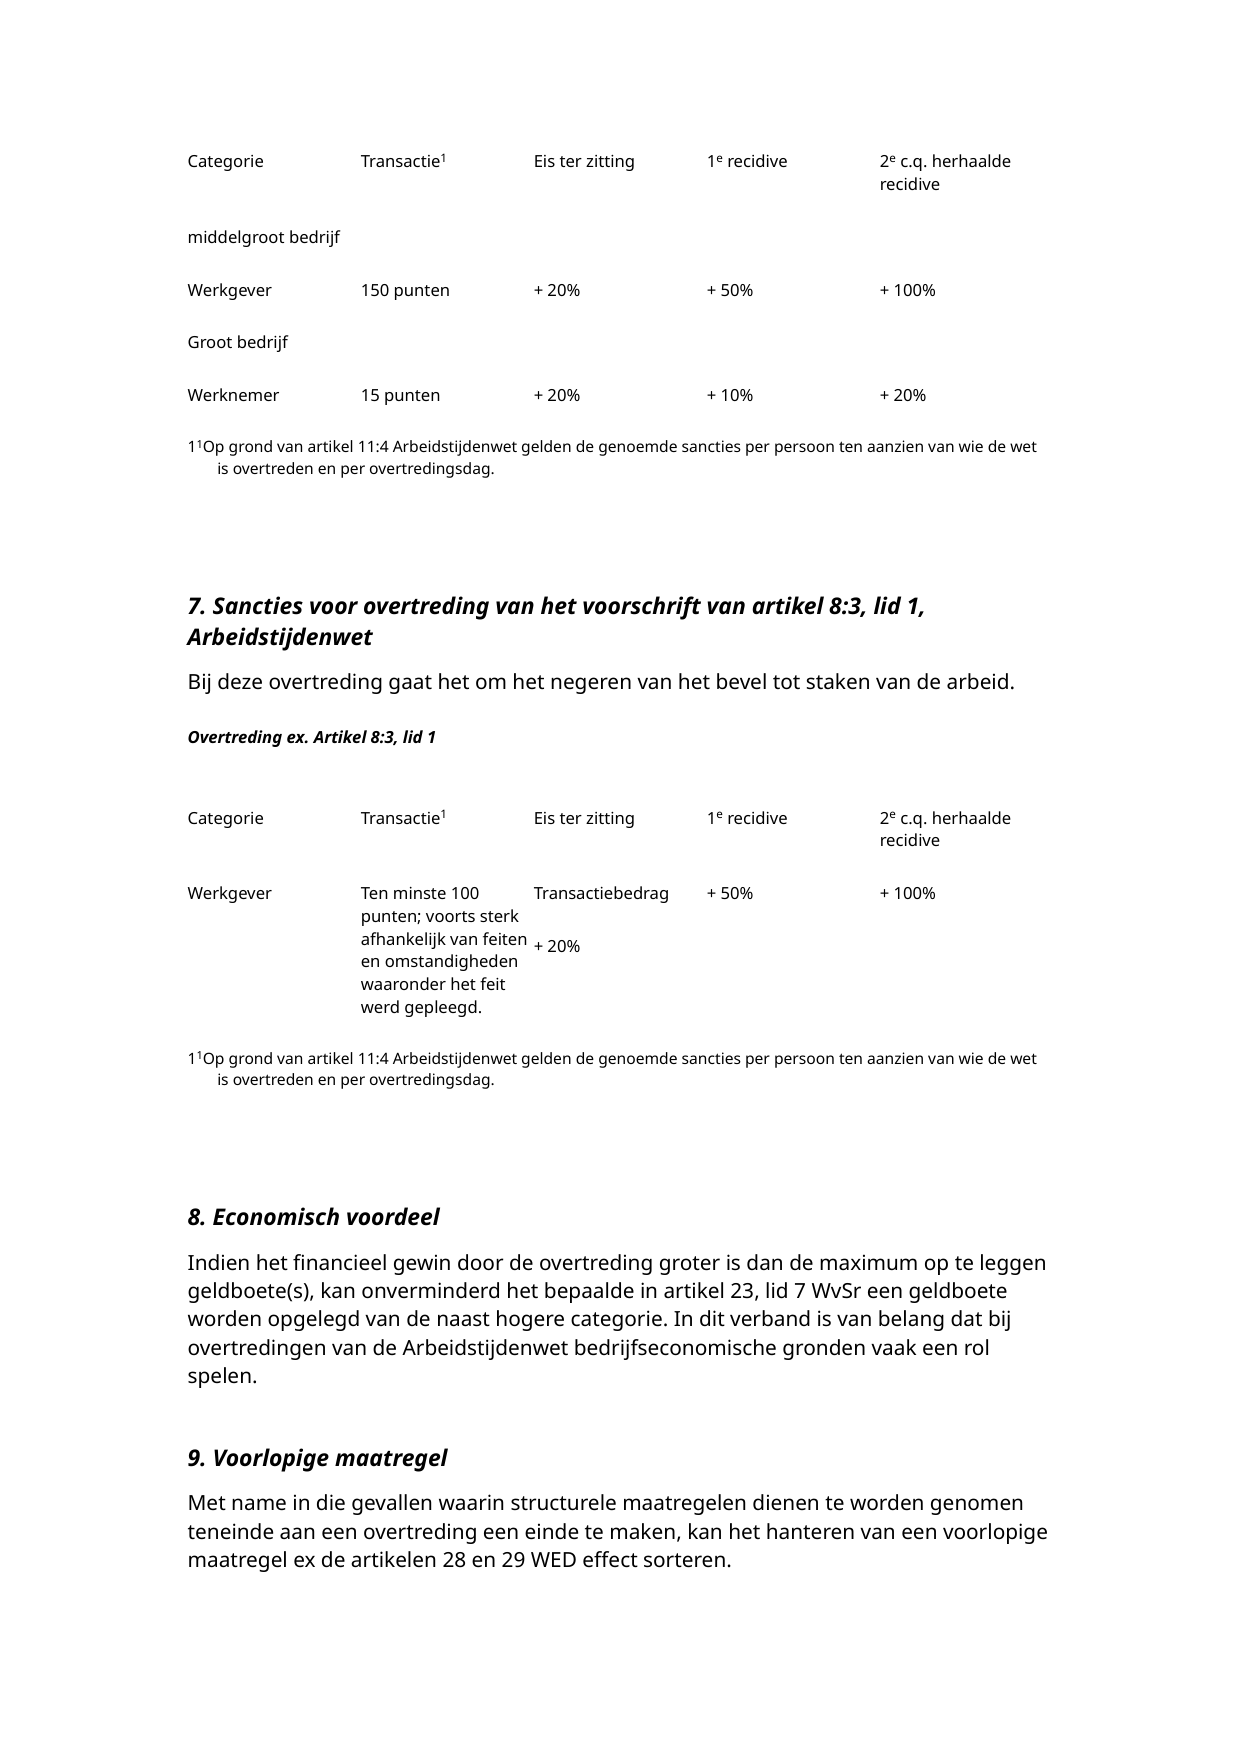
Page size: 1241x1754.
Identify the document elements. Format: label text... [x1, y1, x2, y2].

subtitle 7. Sancties voor overtreding van het voorschrift van artikel 8:3, lid 1, Arbeidstijdenwet [187, 590, 1053, 652]
table_cell + 100% [880, 882, 1053, 1048]
table_cell Werkgever Groot bedrijf [188, 278, 361, 383]
table_cell + 10% [707, 384, 879, 436]
table_header 1e recidive [707, 150, 879, 225]
table_cell 11Op grond van artikel 11:4 Arbeidstijdenwet gelden de genoemde sancties per persoon ten aanzien van wie de wet is overtreden en per overtredingsdag. [188, 1048, 1053, 1120]
table_cell 15 punten [361, 384, 533, 436]
table_header Transactie1 [361, 806, 533, 882]
table_cell Ten minste 100 punten; voorts sterk afhankelijk van feiten en omstandigheden waaronder het feit werd gepleegd. [361, 882, 533, 1048]
table_cell [880, 225, 1053, 278]
table_header Eis ter zitting [534, 806, 707, 882]
table_cell Transactiebedrag + 20% [534, 882, 707, 1048]
text Met name in die gevallen waarin structurele maatregelen dienen te worden genomen teneinde aan een overtreding een einde te maken, kan het hanteren van een voorlopige maatregel ex de artikelen 28 en 29 WED effect sorteren. [187, 1488, 1053, 1574]
table_header Eis ter zitting [534, 150, 707, 225]
table_cell 11Op grond van artikel 11:4 Arbeidstijdenwet gelden de genoemde sancties per persoon ten aanzien van wie de wet is overtreden en per overtredingsdag. [188, 436, 1053, 509]
table_cell + 100% [880, 278, 1053, 383]
table_cell + 50% [707, 882, 879, 1048]
text Indien het financieel gewin door de overtreding groter is dan de maximum op te leggen geldboete(s), kan onverminderd het bepaalde in artikel 23, lid 7 WvSr een geldboete worden opgelegd van de naast hogere categorie. In dit verband is van belang dat bij overtredingen van de Arbeidstijdenwet bedrijfseconomische gronden vaak een rol spelen. [187, 1248, 1053, 1390]
table_cell [361, 225, 533, 278]
text Overtreding ex. Artikel 8:3, lid 1 [187, 726, 1053, 748]
text Bij deze overtreding gaat het om het negeren van het bevel tot staken van de arbeid. [187, 667, 1053, 696]
table_header Transactie1 [361, 150, 533, 225]
table_header Categorie [188, 806, 361, 882]
table_cell Werkgever [188, 882, 361, 1048]
table_header 2e c.q. herhaalde recidive [880, 150, 1053, 225]
table_cell [707, 225, 879, 278]
table_cell + 20% [880, 384, 1053, 436]
subtitle 8. Economisch voordeel [187, 1201, 1053, 1233]
table_cell 150 punten [361, 278, 533, 383]
table_cell [534, 225, 707, 278]
table_cell + 20% [534, 278, 707, 383]
table_cell Werknemer [188, 384, 361, 436]
table_cell + 20% [534, 384, 707, 436]
table_cell + 50% [707, 278, 879, 383]
table_header Categorie [188, 150, 361, 225]
table_header 2e c.q. herhaalde recidive [880, 806, 1053, 882]
subtitle 9. Voorlopige maatregel [187, 1442, 1053, 1473]
table_cell middelgroot bedrijf [188, 225, 361, 278]
table_header 1e recidive [707, 806, 879, 882]
